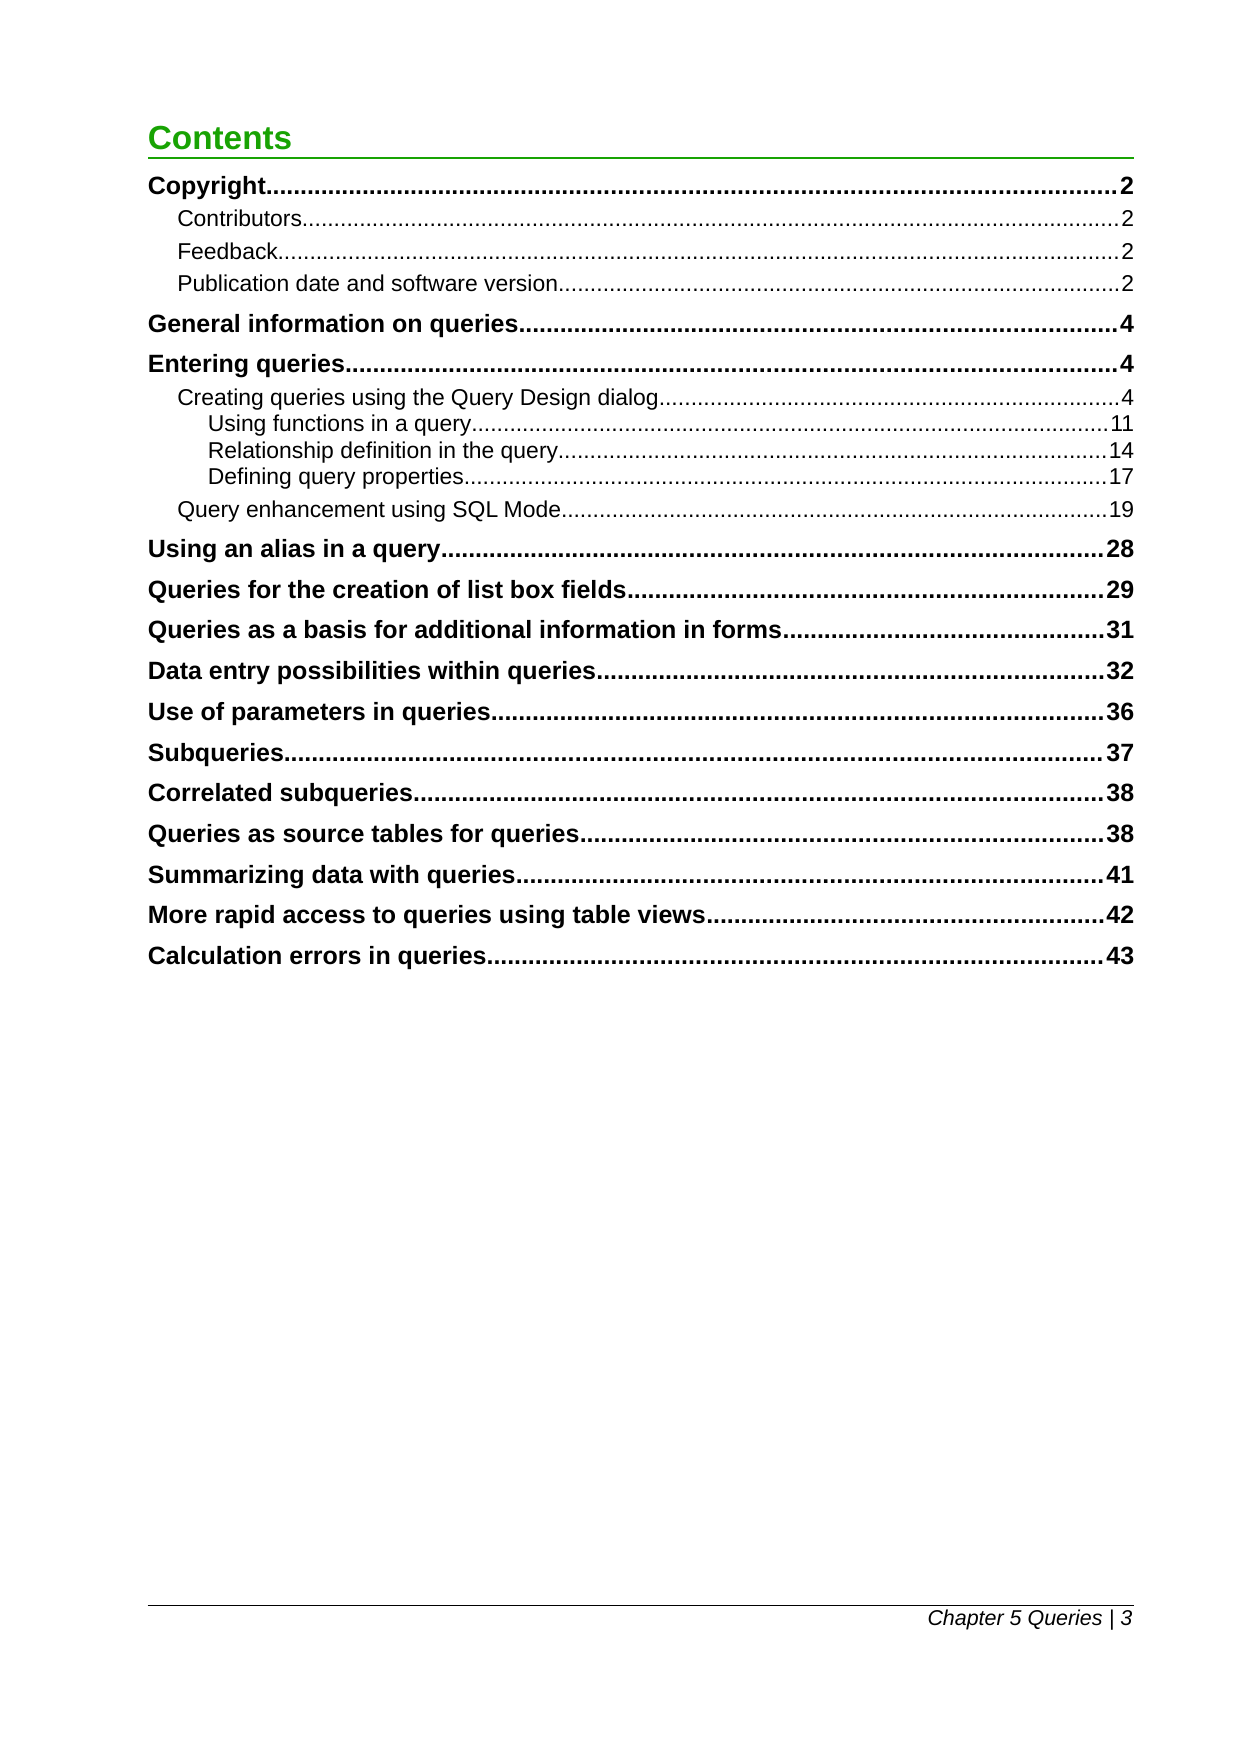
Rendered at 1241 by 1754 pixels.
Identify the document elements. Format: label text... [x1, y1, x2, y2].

text Copyright 2 [148, 171, 1134, 199]
text Feedback 2 [177, 238, 1134, 264]
text Queries as a basis for additional information in forms 31 [148, 615, 1134, 644]
text Summarizing data with queries 41 [148, 860, 1134, 888]
text More rapid access to queries using table views 42 [148, 900, 1134, 929]
text Using an alias in a query 28 [148, 534, 1134, 563]
text Contributors 2 [177, 205, 1134, 232]
text General information on queries 4 [148, 308, 1134, 337]
text Creating queries using the Query Design dialog 4 [177, 384, 1134, 410]
text Relationship definition in the query 14 [208, 437, 1134, 463]
text Data entry possibilities within queries 32 [148, 656, 1134, 685]
text Defining query properties 17 [208, 463, 1134, 489]
text Publication date and software version 2 [177, 270, 1134, 297]
text Using functions in a query 11 [208, 410, 1134, 437]
subtitle Contents [148, 118, 1134, 157]
text Correlated subqueries 38 [148, 778, 1134, 807]
text Queries for the creation of list box fields 29 [148, 574, 1134, 603]
text Query enhancement using SQL Mode 19 [177, 496, 1134, 522]
text Entering queries 4 [148, 349, 1134, 378]
text Queries as source tables for queries 38 [148, 819, 1134, 848]
text Use of parameters in queries 36 [148, 697, 1134, 726]
text Calculation errors in queries 43 [148, 941, 1134, 970]
text Subqueries 37 [148, 737, 1134, 766]
